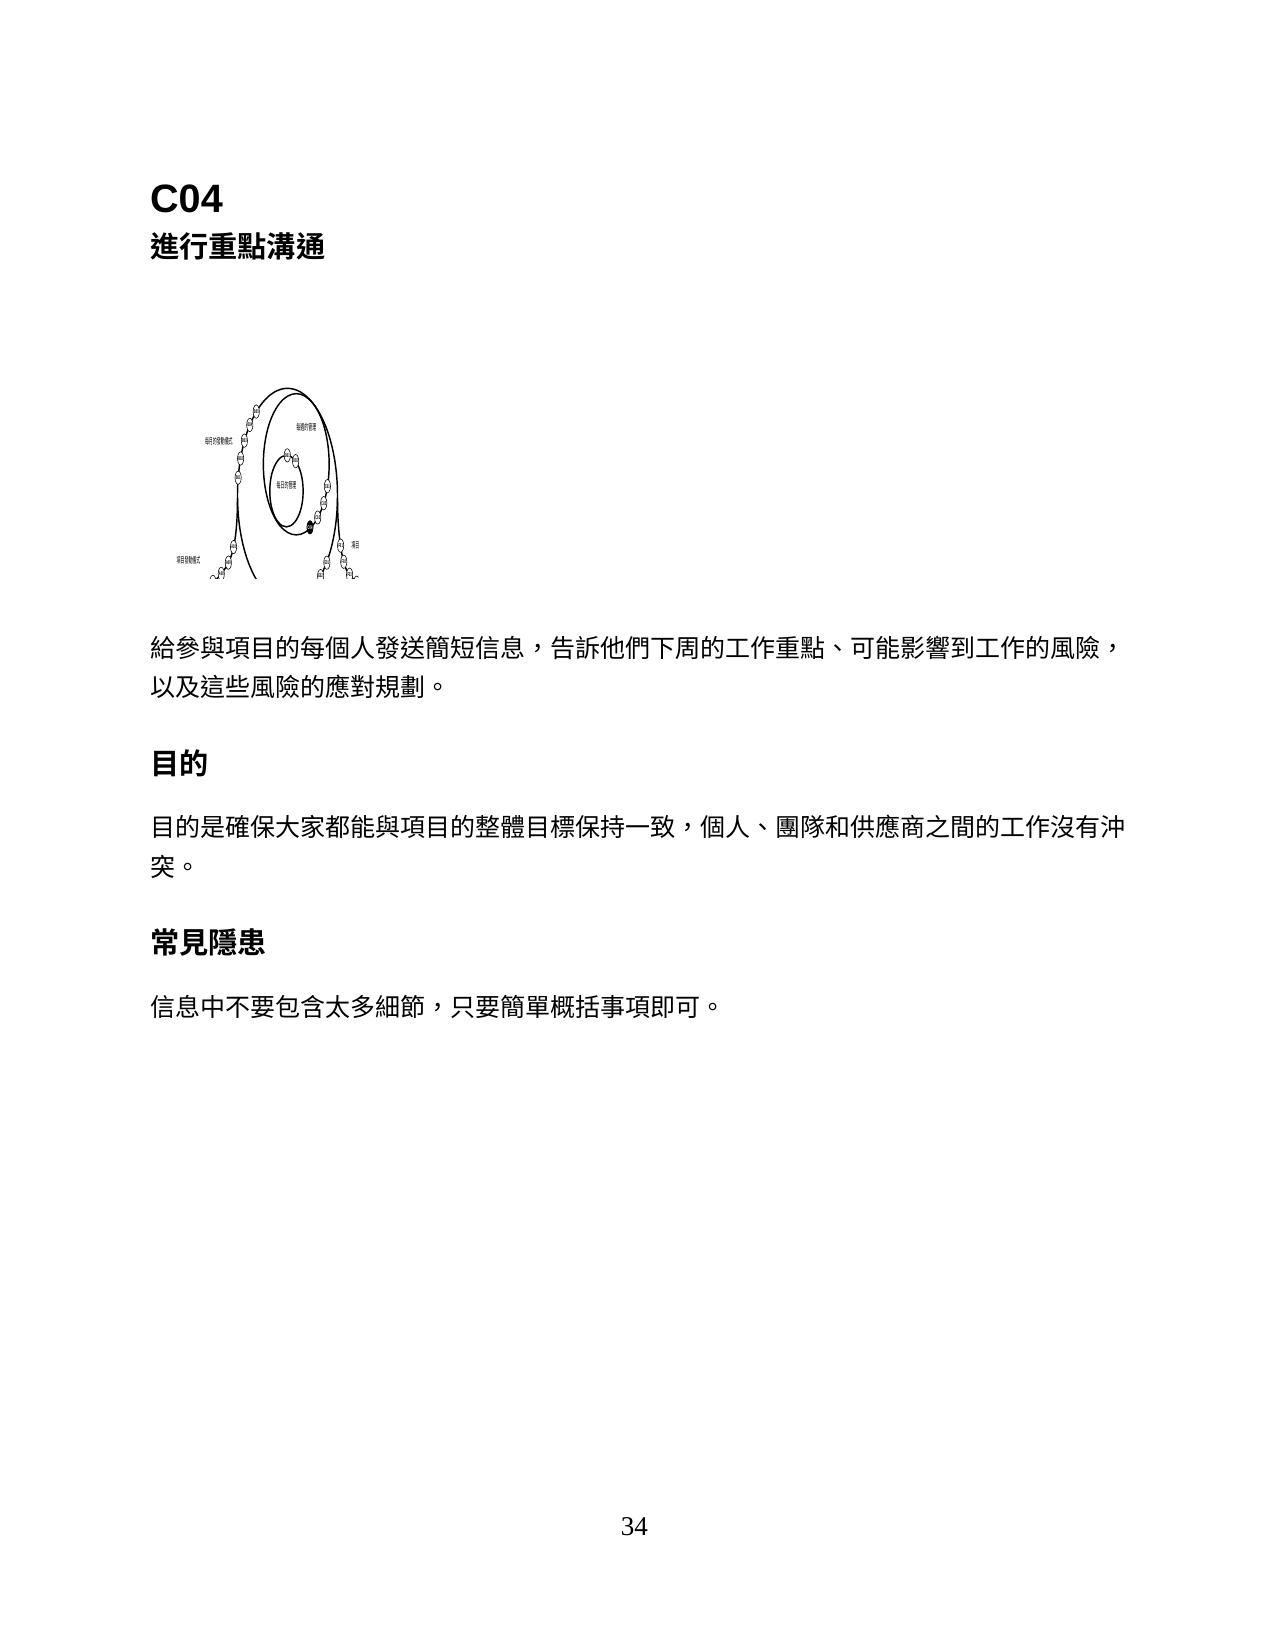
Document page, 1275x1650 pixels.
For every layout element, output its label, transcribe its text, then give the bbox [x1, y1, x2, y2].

text 目的是確保大家都能與項目的整體目標保持一致，個人、團隊和供應商之間的工作沒有沖突。 [150, 810, 1125, 883]
subtitle 目的 [150, 743, 1125, 783]
subtitle C04 進行重點溝通 [150, 175, 1125, 266]
text 給參與項目的每個人發送簡短信息，告訴他們下周的工作重點、可能影響到工作的風險，以及這些風險的應對規劃。 [150, 631, 1125, 704]
text 信息中不要包含太多細節，只要簡單概括事項即可。 [150, 989, 1125, 1023]
subtitle 常見隱患 [150, 922, 1125, 962]
